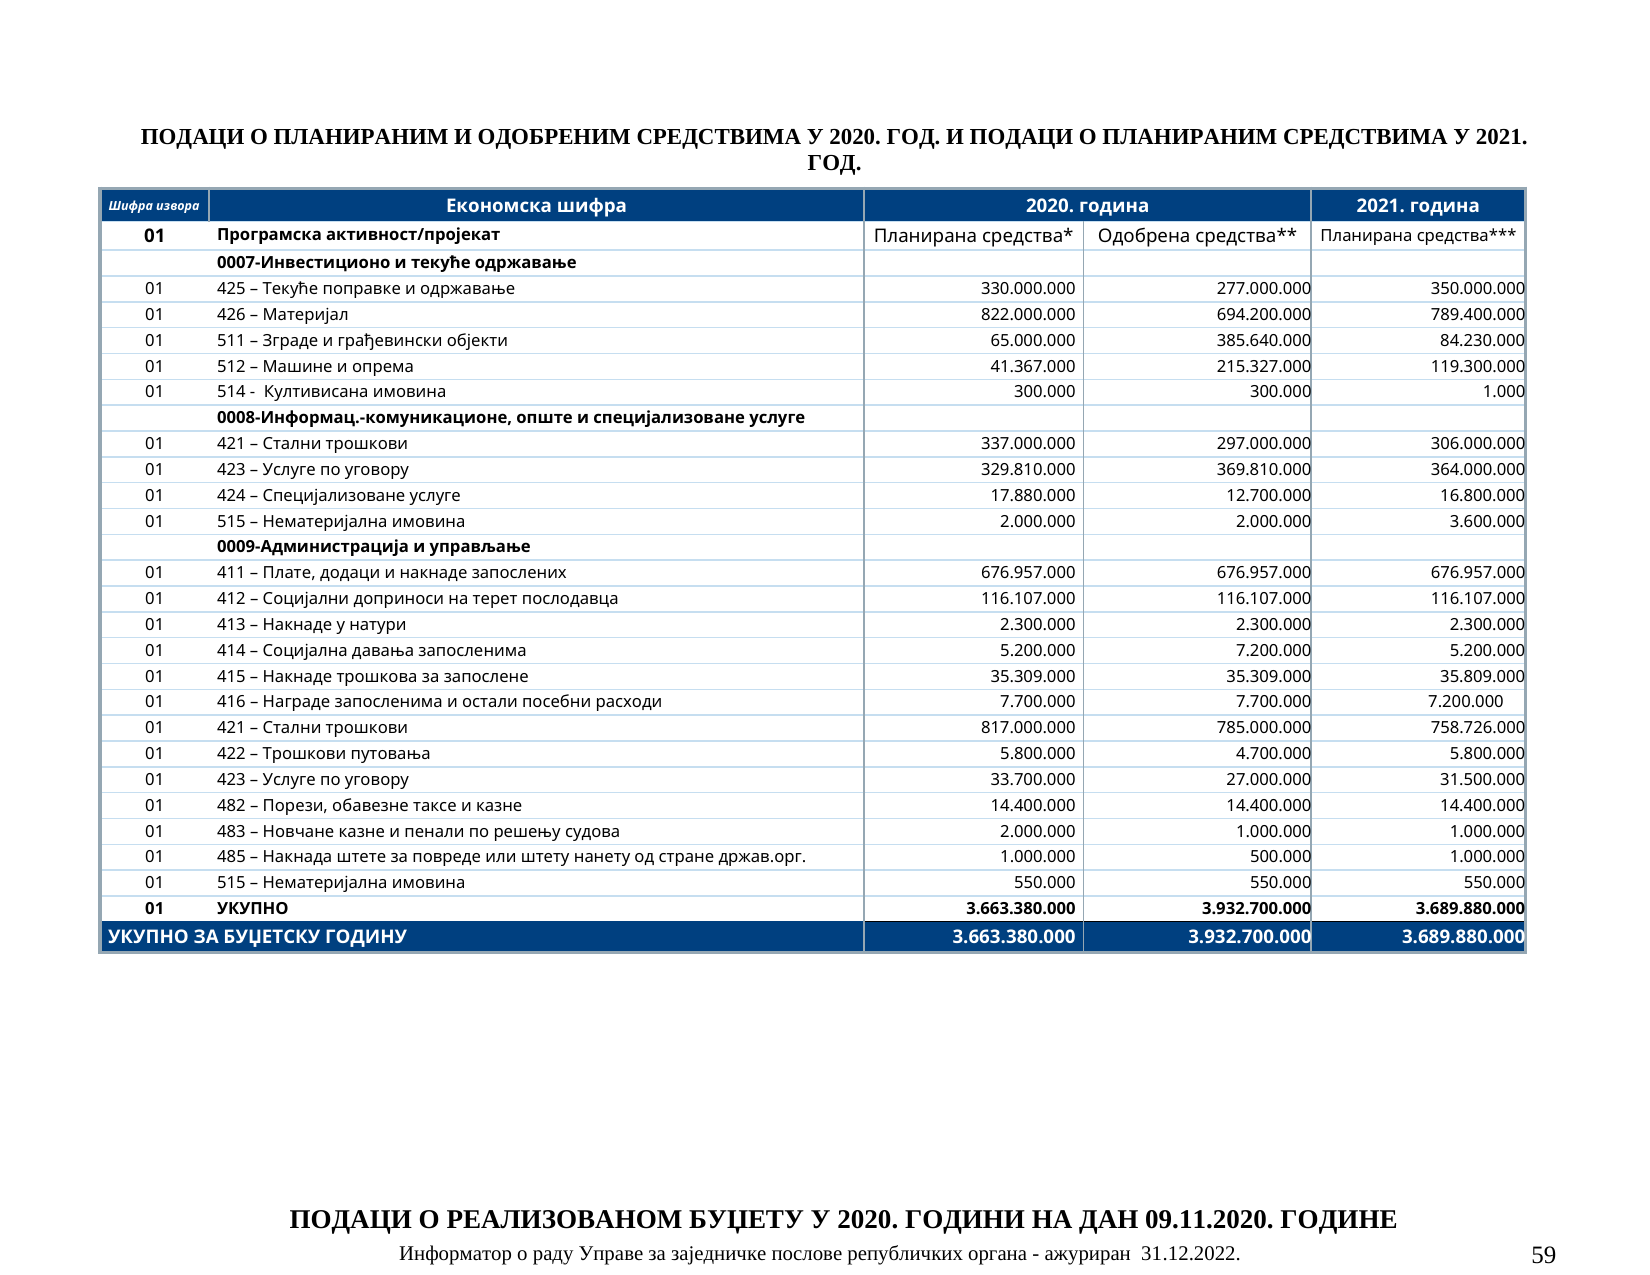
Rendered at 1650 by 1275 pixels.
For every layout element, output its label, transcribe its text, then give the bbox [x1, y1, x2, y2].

table_cell Планирана средства*** [1312, 222, 1524, 249]
table_cell 5.800.000 [865, 742, 1083, 766]
table_cell 12.700.000 [1084, 483, 1310, 508]
table_cell 426 – Материјал [209, 303, 863, 327]
table_cell 65.000.000 [865, 328, 1083, 353]
table_cell 35.809.000 [1312, 664, 1524, 688]
table_cell 01 [102, 380, 209, 404]
table_cell 511 – Зграде и грађевински објекти [209, 328, 863, 353]
table_cell 01 [102, 328, 209, 353]
table_cell 116.107.000 [1084, 587, 1310, 611]
table_cell 3.689.880.000 [1312, 897, 1524, 921]
table_cell 4.700.000 [1084, 742, 1310, 766]
table_cell 789.400.000 [1312, 303, 1524, 327]
table_cell 116.107.000 [865, 587, 1083, 611]
table_cell 215.327.000 [1084, 354, 1310, 378]
table_cell 2.000.000 [865, 509, 1083, 533]
table_cell 84.230.000 [1312, 328, 1524, 353]
table_cell [102, 251, 209, 275]
table_cell 3.663.380.000 [865, 897, 1083, 921]
table_cell [1084, 251, 1310, 275]
table_cell 817.000.000 [865, 716, 1083, 740]
table_cell Програмска активност/пројекат [209, 222, 863, 249]
table_cell 2.300.000 [1312, 613, 1524, 637]
table_cell [1312, 406, 1524, 430]
table_cell 01 [102, 483, 209, 508]
table_cell 0009-Администрација и управљање [209, 535, 863, 559]
table_cell 5.800.000 [1312, 742, 1524, 766]
table_cell 482 – Порези, обавезне таксе и казне [209, 793, 863, 818]
table_cell 31.500.000 [1312, 768, 1524, 792]
table_cell 01 [102, 768, 209, 792]
table_cell 7.700.000 [865, 690, 1083, 714]
table_cell 364.000.000 [1312, 458, 1524, 482]
table_cell 300.000 [865, 380, 1083, 404]
table_cell Планирана средства* [865, 222, 1083, 249]
table_cell 119.300.000 [1312, 354, 1524, 378]
table_header 2020. година [865, 190, 1310, 221]
table_cell 1.000.000 [865, 845, 1083, 869]
table_cell 300.000 [1084, 380, 1310, 404]
table_cell 676.957.000 [865, 561, 1083, 585]
table_cell 385.640.000 [1084, 328, 1310, 353]
table_cell 483 – Новчане казне и пенали по решењу судова [209, 819, 863, 843]
table_cell 01 [102, 561, 209, 585]
table_cell 01 [102, 277, 209, 301]
table_cell 422 – Трошкови путовања [209, 742, 863, 766]
table_cell 16.800.000 [1312, 483, 1524, 508]
table_cell [1084, 535, 1310, 559]
table_cell 01 [102, 664, 209, 688]
table_cell 423 – Услуге по уговору [209, 768, 863, 792]
table_cell 27.000.000 [1084, 768, 1310, 792]
table_cell 550.000 [1312, 871, 1524, 895]
table_cell 3.932.700.000 [1084, 922, 1310, 951]
table_cell 412 – Социјални доприноси на терет послодавца [209, 587, 863, 611]
table_cell 822.000.000 [865, 303, 1083, 327]
table_cell 01 [102, 871, 209, 895]
table_cell 1.000 [1312, 380, 1524, 404]
table_cell 550.000 [1084, 871, 1310, 895]
table_cell 330.000.000 [865, 277, 1083, 301]
table_cell 512 – Машине и опрема [209, 354, 863, 378]
table_cell 01 [102, 638, 209, 663]
table_cell [865, 535, 1083, 559]
table_cell 758.726.000 [1312, 716, 1524, 740]
table_cell 676.957.000 [1084, 561, 1310, 585]
table_cell 01 [102, 458, 209, 482]
table_cell 676.957.000 [1312, 561, 1524, 585]
table_cell 329.810.000 [865, 458, 1083, 482]
table_cell [1312, 251, 1524, 275]
table_cell 41.367.000 [865, 354, 1083, 378]
table_cell [102, 406, 209, 430]
text ПОДАЦИ О РЕАЛИЗОВАНОМ БУЏЕТУ У 2020. ГОДИНИ НА ДАН 09.11.2020. ГОДИНЕ [131, 1203, 1556, 1234]
table_cell 277.000.000 [1084, 277, 1310, 301]
table_cell 413 – Накнаде у натури [209, 613, 863, 637]
table_cell 3.663.380.000 [865, 922, 1083, 951]
table_cell [1084, 406, 1310, 430]
table_cell 350.000.000 [1312, 277, 1524, 301]
table_cell 2.300.000 [1084, 613, 1310, 637]
table_cell 369.810.000 [1084, 458, 1310, 482]
table_cell 01 [102, 354, 209, 378]
table_cell 14.400.000 [1312, 793, 1524, 818]
table_cell 306.000.000 [1312, 432, 1524, 456]
table_cell Одобрена средства** [1084, 222, 1310, 249]
table_cell 550.000 [865, 871, 1083, 895]
table_cell УКУПНО [209, 897, 863, 921]
table_cell 515 – Нематеријална имовина [209, 871, 863, 895]
table_cell 416 – Награде запосленима и остали посебни расходи [209, 690, 863, 714]
table_cell 485 – Накнада штете за повреде или штету нанету од стране држав.орг. [209, 845, 863, 869]
table_cell 414 – Социјална давања запосленима [209, 638, 863, 663]
table_cell 3.600.000 [1312, 509, 1524, 533]
table_cell 01 [102, 587, 209, 611]
table_cell 514 - Култивисана имовина [209, 380, 863, 404]
table_cell 01 [102, 222, 209, 249]
table_cell 423 – Услуге по уговору [209, 458, 863, 482]
table_cell 01 [102, 897, 209, 921]
table_cell 2.300.000 [865, 613, 1083, 637]
table_cell 01 [102, 303, 209, 327]
table_cell [102, 535, 209, 559]
table_cell 35.309.000 [1084, 664, 1310, 688]
text ПОДАЦИ О ПЛАНИРАНИМ И ОДОБРЕНИМ СРЕДСТВИМА У 2020. ГОД. И ПОДАЦИ О ПЛАНИРАНИМ СРЕДСТВИМА У 2021. ГОД. [112, 123, 1556, 176]
table_cell 01 [102, 793, 209, 818]
table_cell 5.200.000 [1312, 638, 1524, 663]
table_cell 01 [102, 742, 209, 766]
table_cell 7.200.000 [1312, 690, 1524, 714]
table_cell 421 – Стални трошкови [209, 716, 863, 740]
table_cell 411 – Плате, додаци и накнаде запослених [209, 561, 863, 585]
table_cell 297.000.000 [1084, 432, 1310, 456]
table_cell 0007-Инвестиционо и текуће одржавање [209, 251, 863, 275]
table_cell 500.000 [1084, 845, 1310, 869]
table_cell 7.200.000 [1084, 638, 1310, 663]
table_cell 01 [102, 613, 209, 637]
table_cell 3.932.700.000 [1084, 897, 1310, 921]
table_cell УКУПНО ЗА БУЏЕТСКУ ГОДИНУ [102, 921, 863, 951]
table_cell 1.000.000 [1312, 845, 1524, 869]
table_cell 01 [102, 509, 209, 533]
table_cell 01 [102, 819, 209, 843]
table_cell 01 [102, 845, 209, 869]
table_cell 0008-Информац.-комуникационе, опште и специјализоване услуге [209, 406, 863, 430]
table_cell 1.000.000 [1312, 819, 1524, 843]
table_cell 35.309.000 [865, 664, 1083, 688]
table_cell 425 – Текуће поправке и одржавање [209, 277, 863, 301]
table_cell 515 – Нематеријална имовина [209, 509, 863, 533]
table_cell 01 [102, 690, 209, 714]
table_cell 01 [102, 432, 209, 456]
table_cell 14.400.000 [1084, 793, 1310, 818]
table_header Економска шифра [210, 190, 863, 221]
table_cell 3.689.880.000 [1312, 922, 1524, 951]
table_cell 1.000.000 [1084, 819, 1310, 843]
table_header Шифра извора [102, 190, 208, 221]
table_cell 7.700.000 [1084, 690, 1310, 714]
table_cell 01 [102, 716, 209, 740]
table_cell 415 – Накнаде трошкова за запослене [209, 664, 863, 688]
table_cell [1312, 535, 1524, 559]
table_cell 424 – Специјализоване услуге [209, 483, 863, 508]
table_cell 33.700.000 [865, 768, 1083, 792]
table_cell 2.000.000 [865, 819, 1083, 843]
table_cell 337.000.000 [865, 432, 1083, 456]
table_cell [865, 251, 1083, 275]
table_cell 785.000.000 [1084, 716, 1310, 740]
table_cell 116.107.000 [1312, 587, 1524, 611]
table_cell 2.000.000 [1084, 509, 1310, 533]
table_cell 5.200.000 [865, 638, 1083, 663]
table_cell 14.400.000 [865, 793, 1083, 818]
table_cell 17.880.000 [865, 483, 1083, 508]
table_cell [865, 406, 1083, 430]
table_cell 694.200.000 [1084, 303, 1310, 327]
table_cell 421 – Стални трошкови [209, 432, 863, 456]
table_header 2021. година [1312, 190, 1524, 221]
